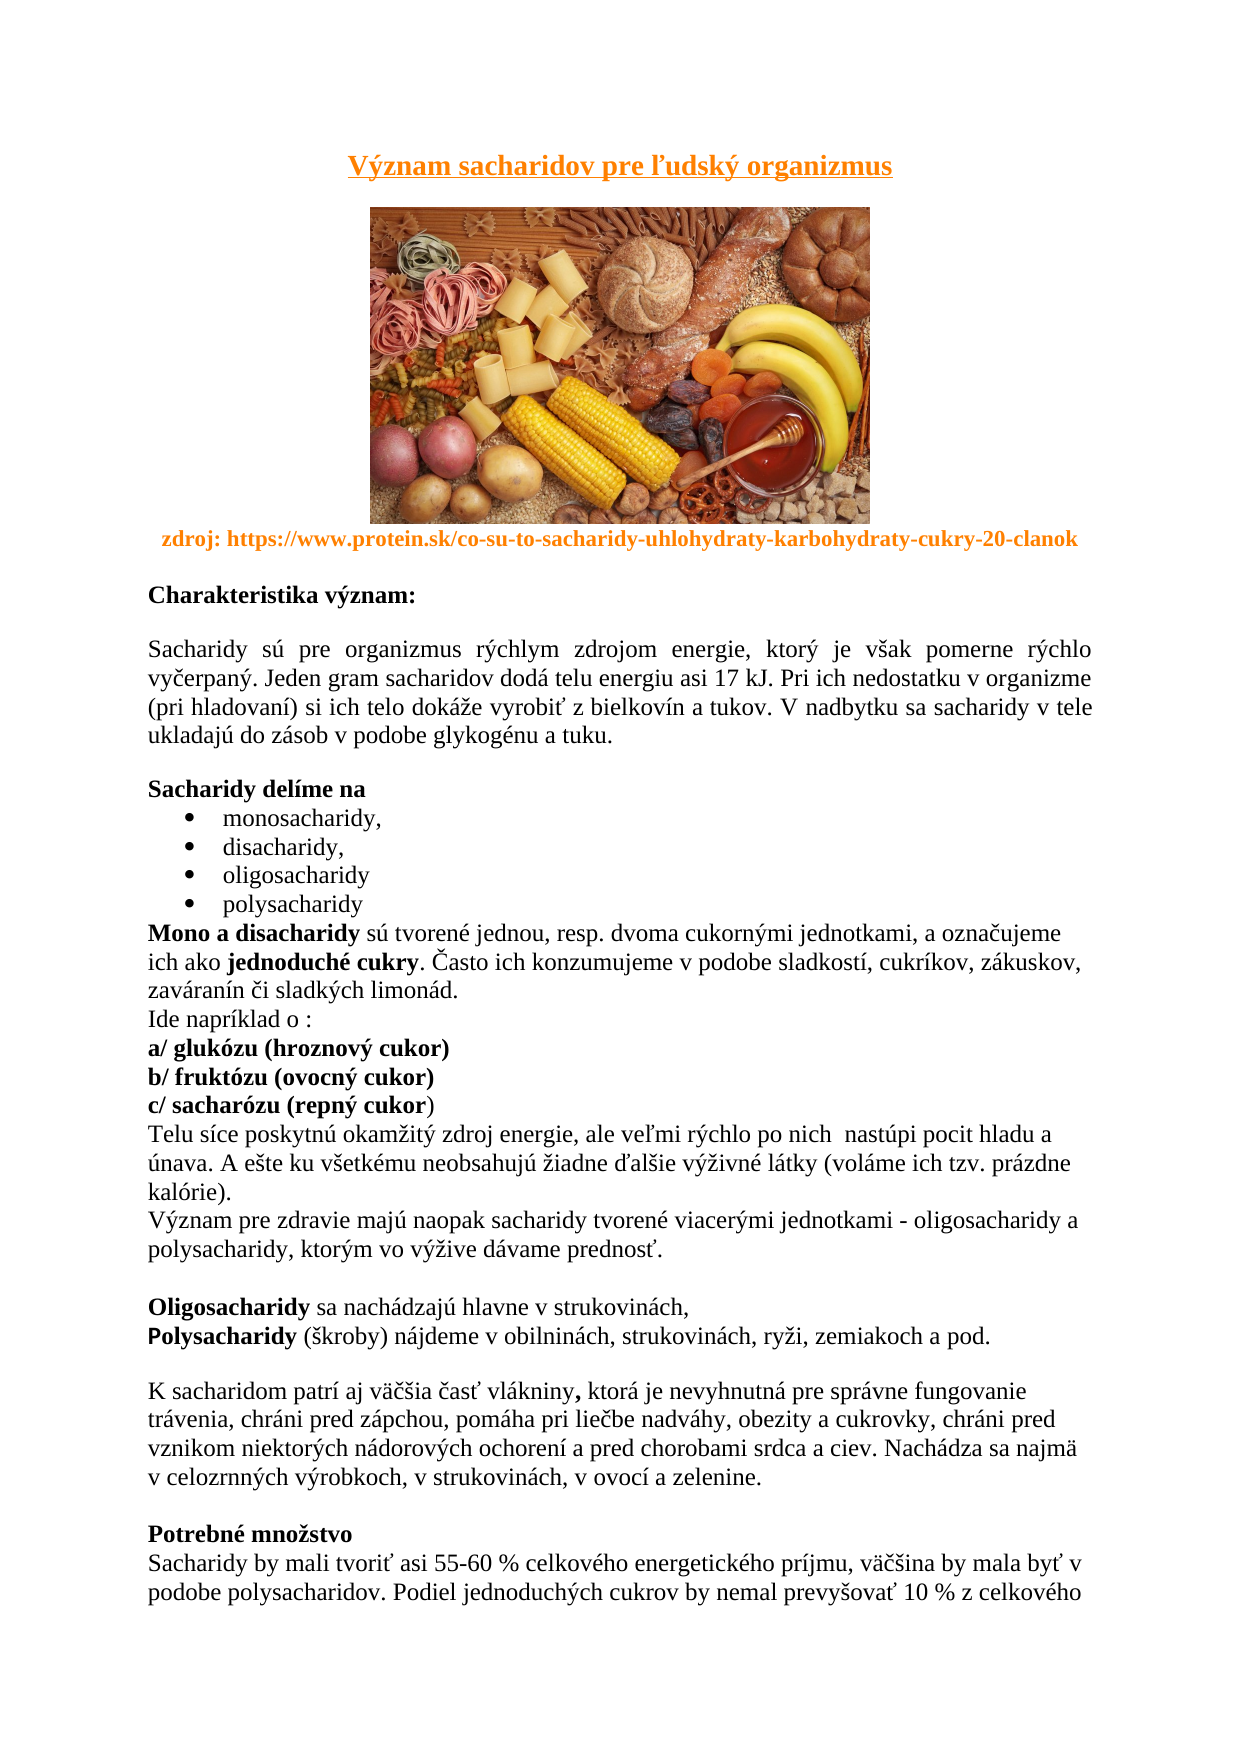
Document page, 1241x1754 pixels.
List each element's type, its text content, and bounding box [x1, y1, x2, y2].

text b/ fruktózu (ovocný cukor) [148, 1062, 1093, 1090]
text Charakteristika význam: [148, 580, 1093, 609]
list monosacharidy, [185, 803, 1093, 832]
text zdroj: https://www.protein.sk/co-su-to-sacharidy-uhlohydraty-karbohydraty-cukry-20-clanok [148, 525, 1093, 551]
list polysacharidy [185, 889, 1093, 918]
text Sacharidy sú pre organizmus rýchlym zdrojom energie, ktorý je však pomerne rýchlo vyčerpaný. Jeden gram sacharidov dodá telu energiu asi 17 kJ. Pri ich nedostatku v organizme (pri hladovaní) si ich telo dokáže vyrobiť z bielkovín a tukov. V nadbytku sa sacharidy v tele ukladajú do zásob v podobe glykogénu a tuku. [148, 634, 1093, 749]
text Polysacharidy (škroby) nájdeme v obilninách, strukovinách, ryži, zemiakoch a pod. [148, 1320, 1093, 1351]
text Ide napríklad o : [148, 1004, 1093, 1033]
text Význam pre zdravie majú naopak sacharidy tvorené viacerými jednotkami - oligosacharidy a polysacharidy, ktorým vo výžive dávame prednosť. [148, 1205, 1093, 1263]
text c/ sacharózu (repný cukor) [148, 1090, 1093, 1119]
text Význam sacharidov pre ľudský organizmus [148, 148, 1093, 181]
text Mono a disacharidy sú tvorené jednou, resp. dvoma cukornými jednotkami, a označujeme ich ako jednoduché cukry. Často ich konzumujeme v podobe sladkostí, cukríkov, zákuskov, zaváranín či sladkých limonád. [148, 918, 1093, 1004]
text Telu síce poskytnú okamžitý zdroj energie, ale veľmi rýchlo po nich nastúpi pocit hladu a únava. A ešte ku všetkému neobsahujú žiadne ďalšie výživné látky (voláme ich tzv. prázdne kalórie). [148, 1119, 1093, 1205]
text Sacharidy delíme na [148, 774, 1093, 803]
text a/ glukózu (hroznový cukor) [148, 1033, 1093, 1062]
picture [370, 207, 870, 524]
text Oligosacharidy sa nachádzajú hlavne v strukovinách, [148, 1292, 1093, 1320]
text K sacharidom patrí aj väčšia časť vlákniny, ktorá je nevyhnutná pre správne fungovanie trávenia, chráni pred zápchou, pomáha pri liečbe nadváhy, obezity a cukrovky, chráni pred vznikom niektorých nádorových ochorení a pred chorobami srdca a ciev. Nachádza sa najmä v celozrnných výrobkoch, v strukovinách, v ovocí a zelenine. Potrebné množstvo Sacharidy by mali tvoriť asi 55-60 % celkového energetického príjmu, väčšina by mala byť v podobe polysacharidov. Podiel jednoduchých cukrov by nemal prevyšovať 10 % z celkového [148, 1376, 1093, 1606]
list disacharidy, [185, 832, 1093, 860]
list oligosacharidy [185, 860, 1093, 889]
